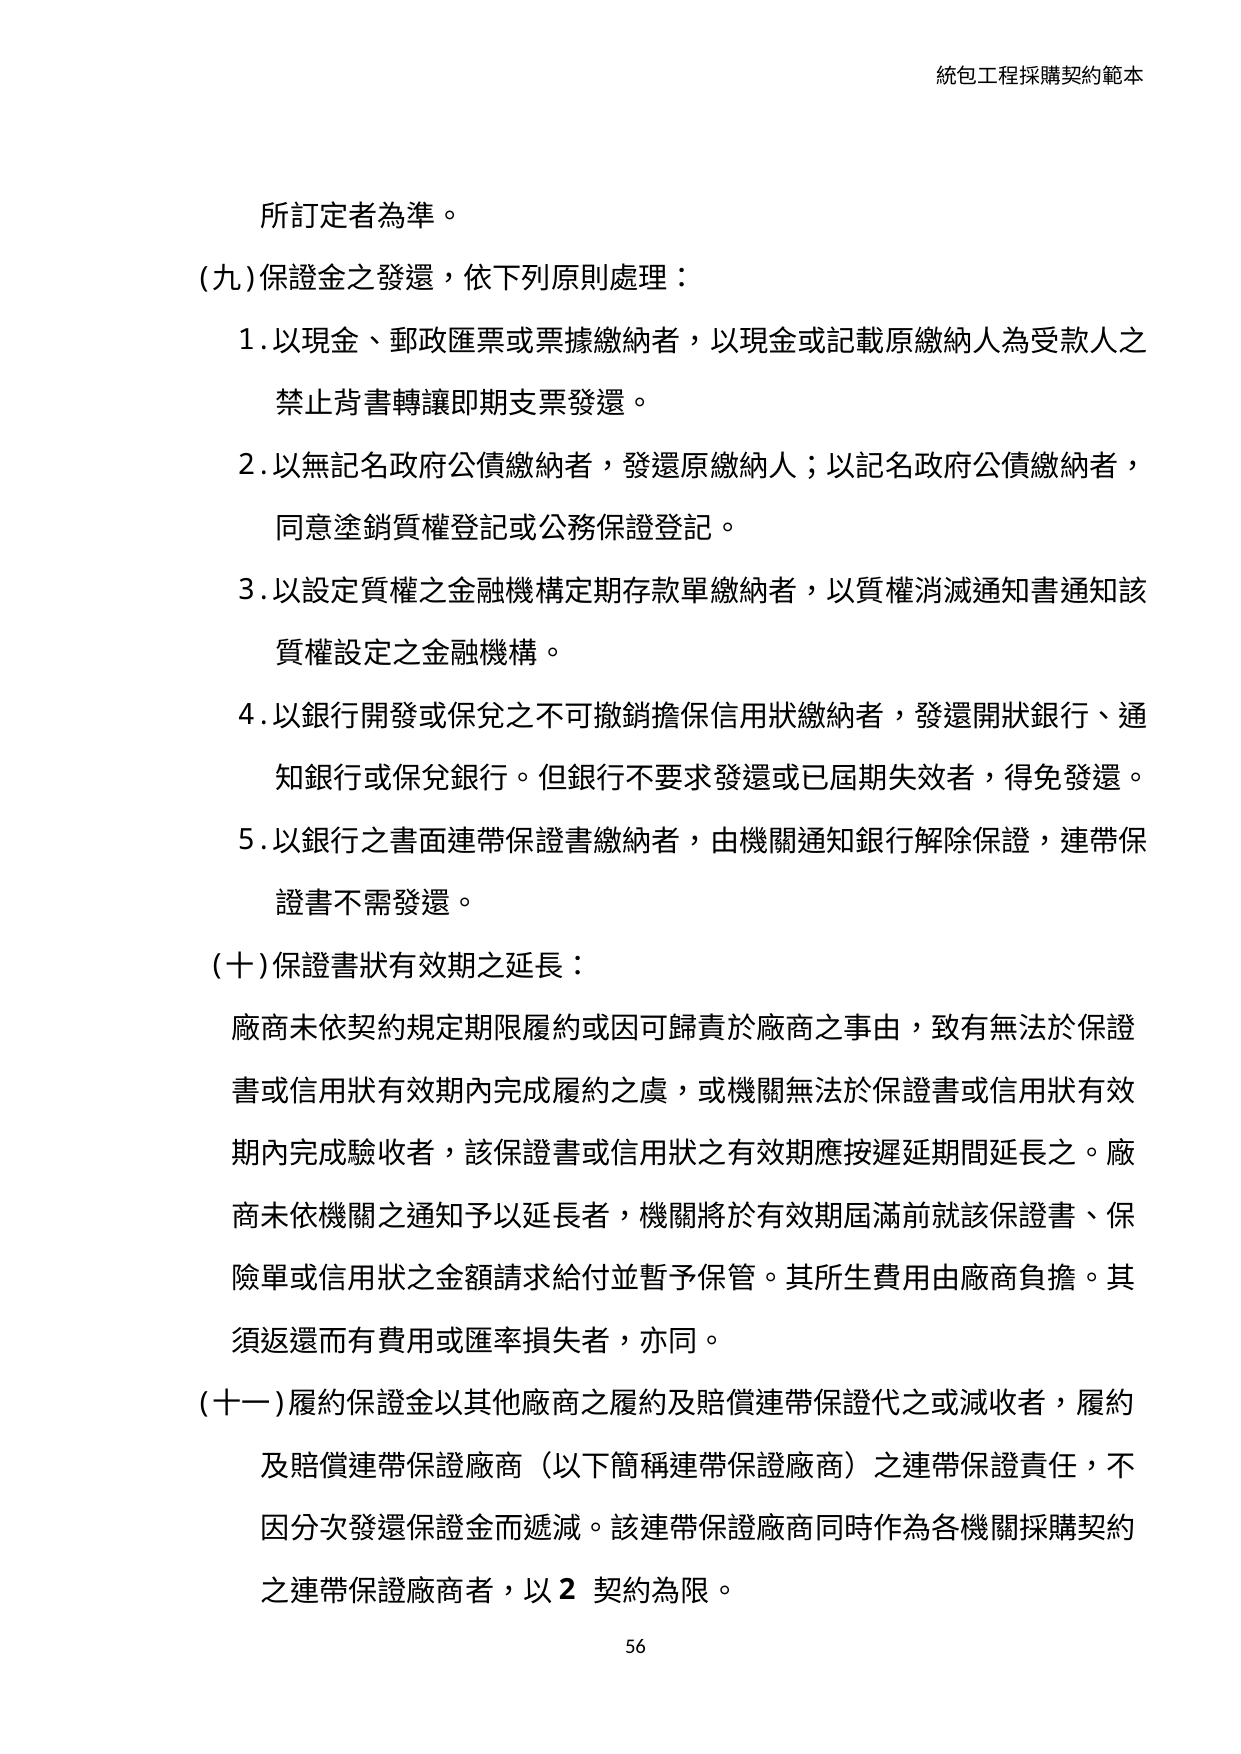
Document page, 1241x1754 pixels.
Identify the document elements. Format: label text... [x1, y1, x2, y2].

table_cell (十)保證書狀有效期之延長： 廠商未依契約規定期限履約或因可歸責於廠商之事由，致有無法於保證書或信用狀有效期內完成履約之虞，或機關無法於保證書或信用狀有效期內完成驗收者，該保證書或信用狀之有效期應按遲延期間延長之。廠商未依機關之通知予以延長者，機關將於有效期屆滿前就該保證書、保險單或信用狀之金額請求給付並暫予保管。其所生費用由廠商負擔。其須返還而有費用或匯率損失者，亦同。 [197, 922, 1167, 1359]
table_cell 5.以銀行之書面連帶保證書繳納者，由機關通知銀行解除保證，連帶保證書不需發還。 [239, 797, 1167, 922]
table_cell [197, 422, 239, 547]
table_cell [154, 1359, 197, 1609]
table_cell [154, 297, 197, 422]
table_cell [197, 797, 239, 922]
table_cell 2.以無記名政府公債繳納者，發還原繳納人；以記名政府公債繳納者，同意塗銷質權登記或公務保證登記。 [239, 422, 1167, 547]
table_cell 3.以設定質權之金融機構定期存款單繳納者，以質權消滅通知書通知該質權設定之金融機構。 [239, 547, 1167, 672]
table_cell [154, 922, 197, 1359]
table_cell [197, 297, 239, 422]
table_cell [154, 547, 197, 672]
table_cell [154, 422, 197, 547]
table_cell 4.以銀行開發或保兌之不可撤銷擔保信用狀繳納者，發還開狀銀行、通知銀行或保兌銀行。但銀行不要求發還或已屆期失效者，得免發還。 [239, 672, 1167, 797]
table_cell [154, 672, 197, 797]
table_cell [154, 797, 197, 922]
table_cell 所訂定者為準。 [197, 172, 1167, 234]
table_cell [154, 172, 197, 234]
table_cell 1.以現金、郵政匯票或票據繳納者，以現金或記載原繳納人為受款人之禁止背書轉讓即期支票發還。 [239, 297, 1167, 422]
table_cell [154, 234, 197, 297]
table_cell (九)保證金之發還，依下列原則處理： [197, 234, 1167, 297]
table_cell (十一)履約保證金以其他廠商之履約及賠償連帶保證代之或減收者，履約及賠償連帶保證廠商（以下簡稱連帶保證廠商）之連帶保證責任，不因分次發還保證金而遞減。該連帶保證廠商同時作為各機關採購契約之連帶保證廠商者，以2 契約為限。 [197, 1359, 1167, 1609]
table_cell [197, 672, 239, 797]
table_cell [197, 547, 239, 672]
